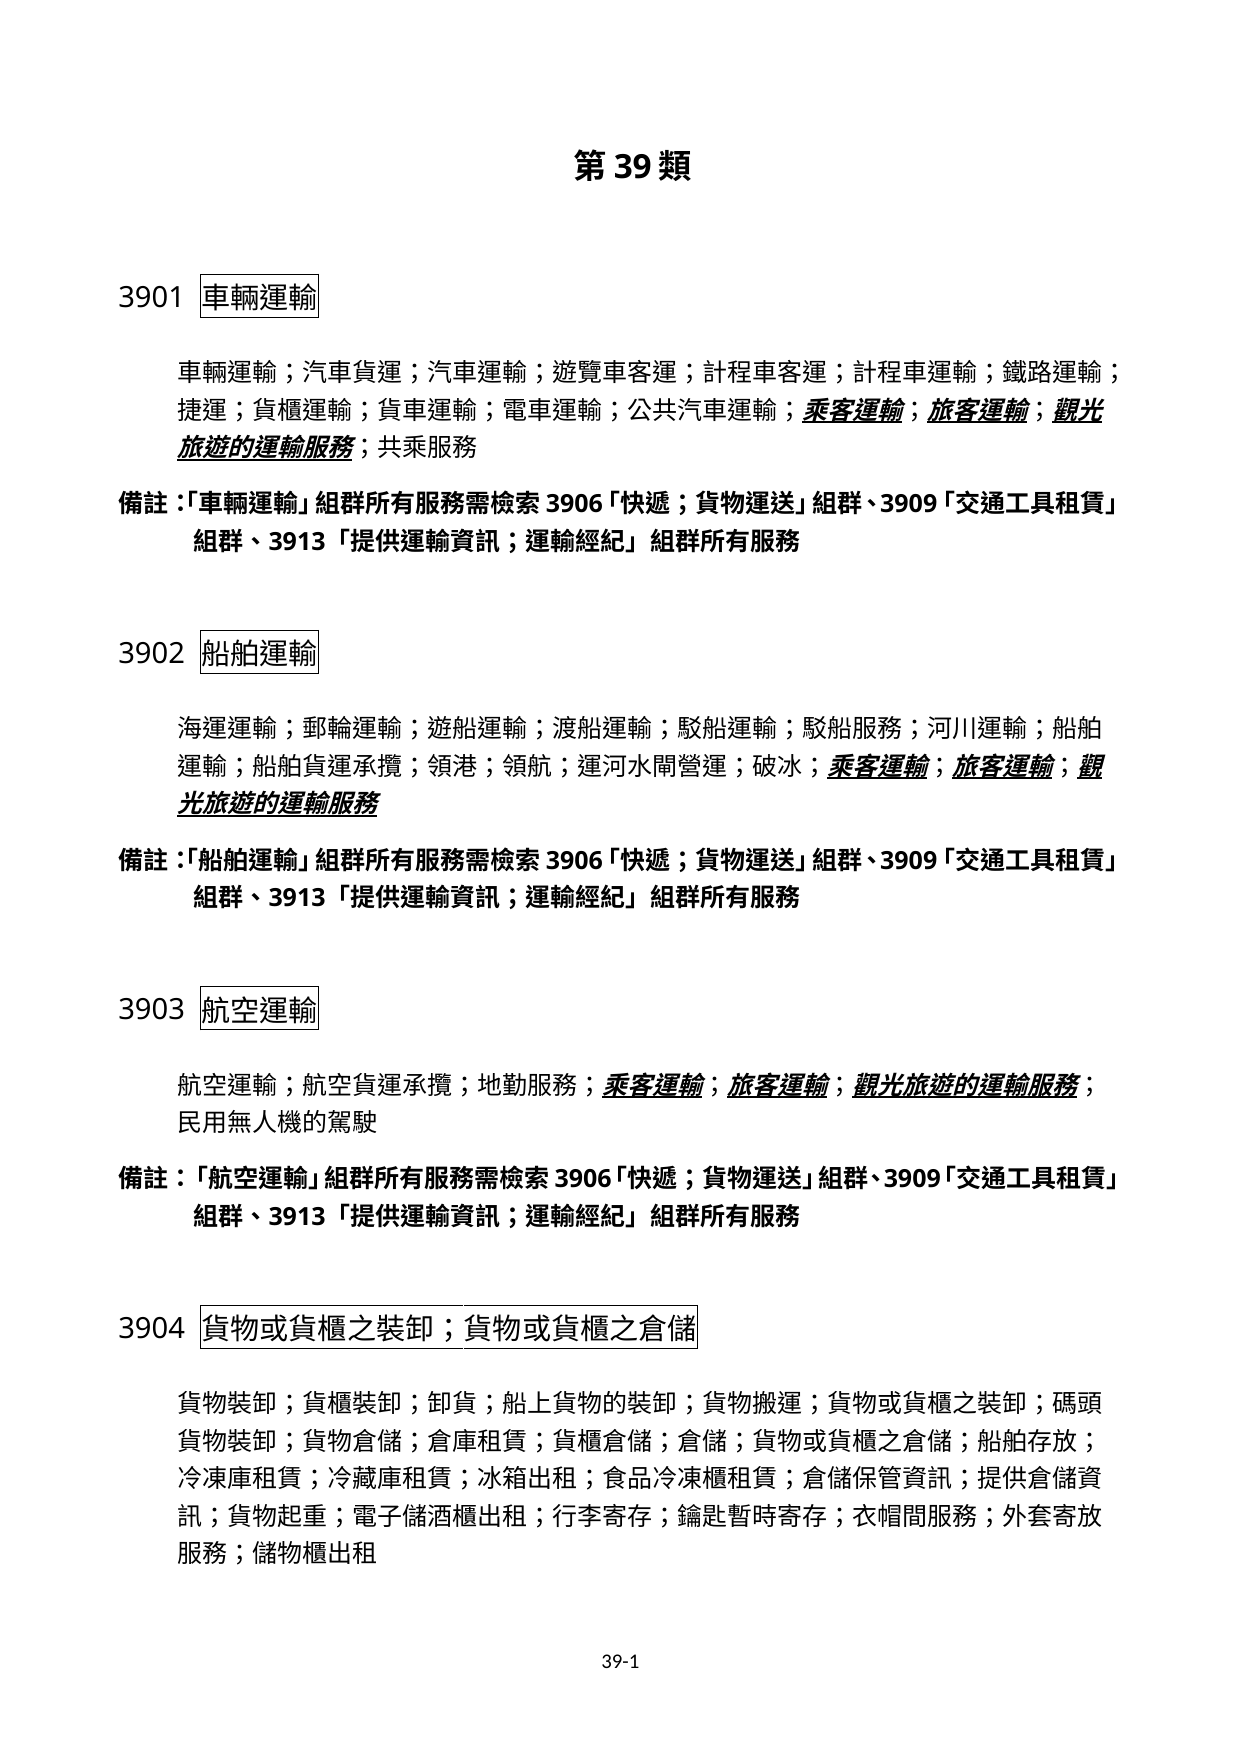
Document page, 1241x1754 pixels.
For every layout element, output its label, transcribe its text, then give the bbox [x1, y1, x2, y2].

text 3902 船舶運輸 [118, 614, 1122, 689]
text 備註：「車輛運輸」組群所有服務需檢索3906「快遞；貨物運送」組群、3909「交通工具租賃」組群、3913「提供運輸資訊；運輸經紀」組群所有服務 [118, 483, 1122, 558]
text 海運運輸；郵輪運輸；遊船運輸；渡船運輸；駁船運輸；駁船服務；河川運輸；船舶運輸；船舶貨運承攬；領港；領航；運河水閘營運；破冰；乘客運輸；旅客運輸；觀光旅遊的運輸服務 [177, 708, 1122, 821]
text 車輛運輸；汽車貨運；汽車運輸；遊覽車客運；計程車客運；計程車運輸；鐵路運輸；捷運；貨櫃運輸；貨車運輸；電車運輸；公共汽車運輸；乘客運輸；旅客運輸；觀光旅遊的運輸服務；共乘服務 [177, 352, 1122, 464]
text 備註：「船舶運輸」組群所有服務需檢索3906「快遞；貨物運送」組群、3909「交通工具租賃」組群、3913「提供運輸資訊；運輸經紀」組群所有服務 [118, 839, 1122, 914]
text 備註：「航空運輸」組群所有服務需檢索3906「快遞；貨物運送」組群、3909「交通工具租賃」組群、3913「提供運輸資訊；運輸經紀」組群所有服務 [118, 1158, 1122, 1233]
text 3904 貨物或貨櫃之裝卸；貨物或貨櫃之倉儲 [118, 1289, 1122, 1364]
text 3903 航空運輸 [118, 971, 1122, 1046]
text 貨物裝卸；貨櫃裝卸；卸貨；船上貨物的裝卸；貨物搬運；貨物或貨櫃之裝卸；碼頭貨物裝卸；貨物倉儲；倉庫租賃；貨櫃倉儲；倉儲；貨物或貨櫃之倉儲；船舶存放；冷凍庫租賃；冷藏庫租賃；冰箱出租；食品冷凍櫃租賃；倉儲保管資訊；提供倉儲資訊；貨物起重；電子儲酒櫃出租；行李寄存；鑰匙暫時寄存；衣帽間服務；外套寄放服務；儲物櫃出租 [177, 1383, 1122, 1571]
text 第39類 [143, 127, 1122, 202]
text 3901 車輛運輸 [118, 258, 1122, 333]
text 航空運輸；航空貨運承攬；地勤服務；乘客運輸；旅客運輸；觀光旅遊的運輸服務；民用無人機的駕駛 [177, 1064, 1122, 1139]
